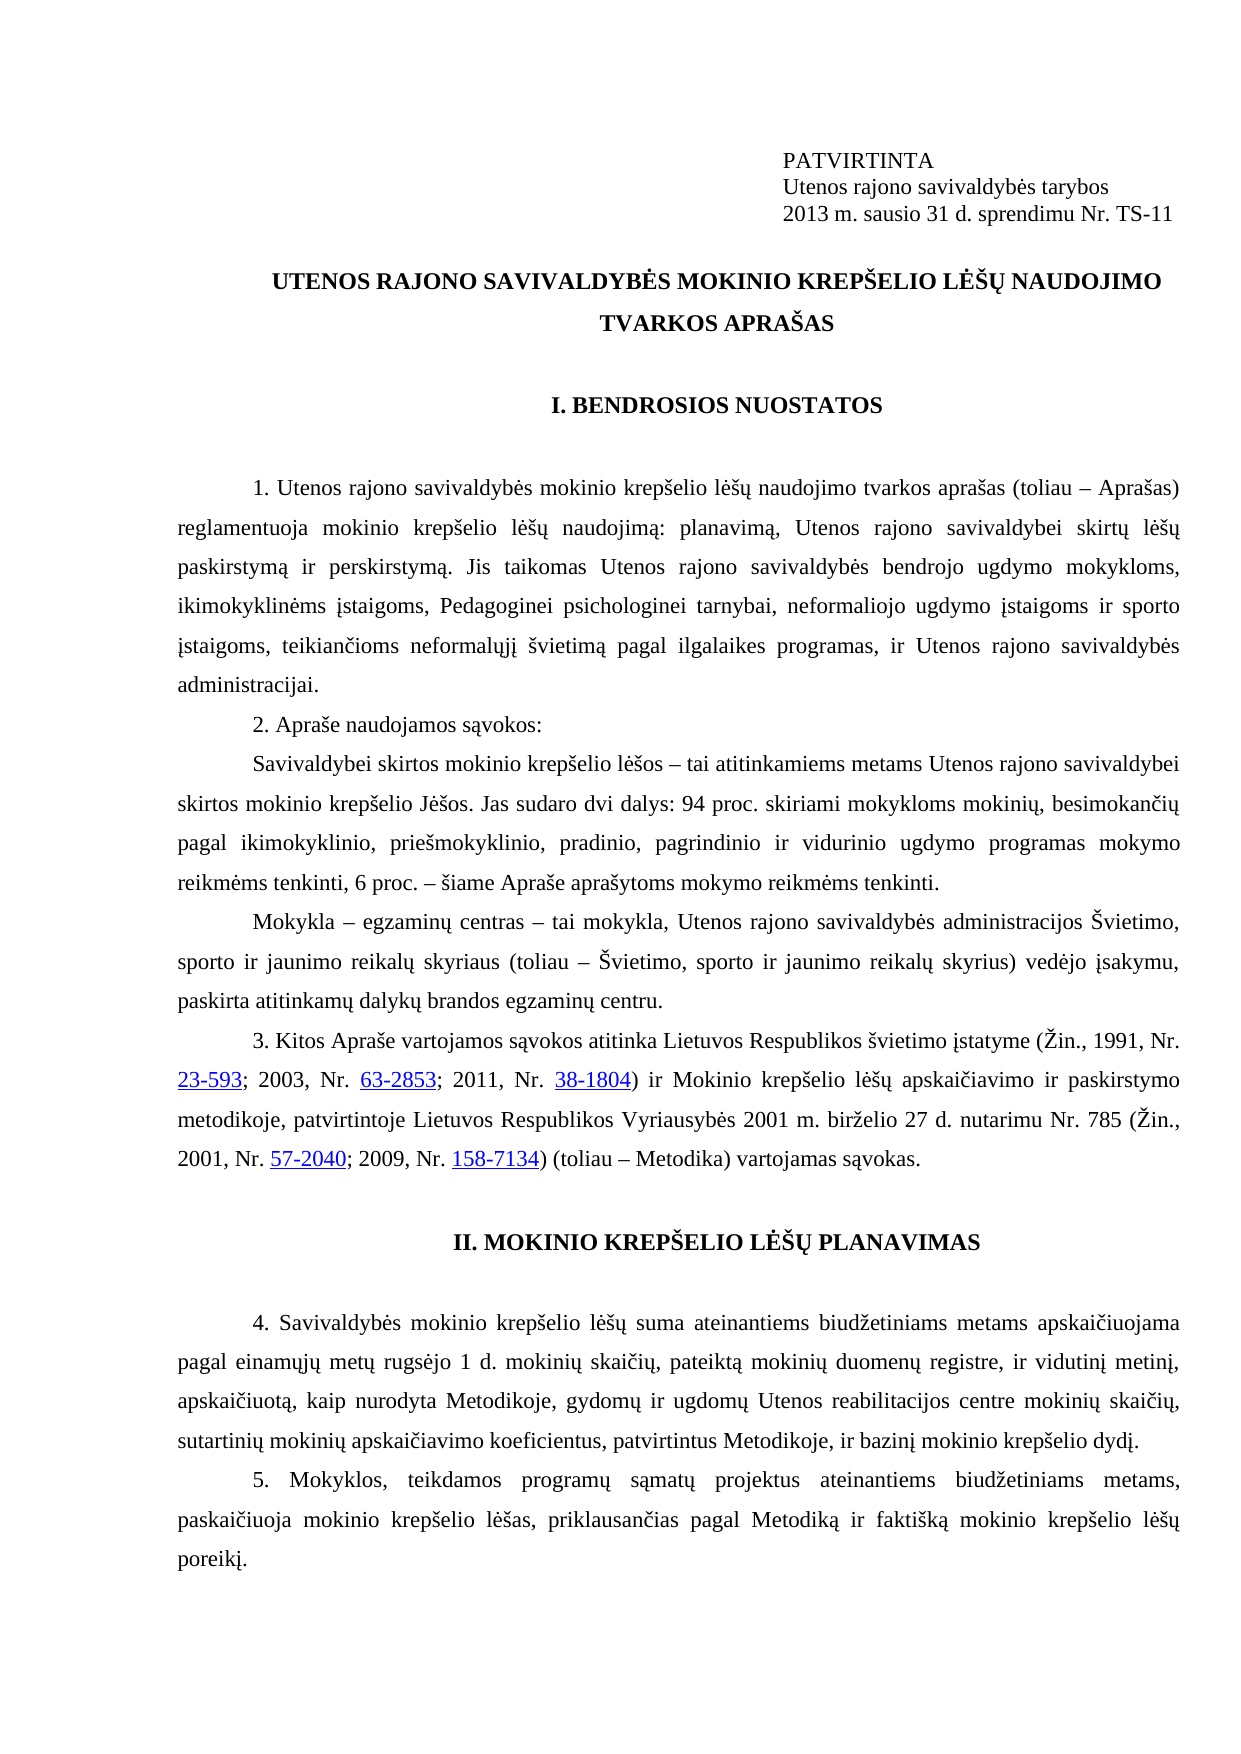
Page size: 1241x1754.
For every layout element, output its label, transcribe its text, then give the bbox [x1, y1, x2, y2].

text Mokykla – egzaminų centras – tai mokykla, Utenos rajono savivaldybės administracijos Švietimo, sporto ir jaunimo reikalų skyriaus (toliau – Švietimo, sporto ir jaunimo reikalų skyrius) vedėjo įsakymu, paskirta atitinkamų dalykų brandos egzaminų centru. [177, 908, 1181, 1014]
text I. BENDROSIOS NUOSTATOS [177, 391, 1181, 419]
text PATVIRTINTA [177, 147, 1181, 173]
text TVARKOS APRAŠAS [177, 309, 1181, 336]
text UTENOS RAJONO SAVIVALDYBĖS MOKINIO KREPŠELIO LĖŠŲ NAUDOJIMO [177, 267, 1181, 295]
text 1. Utenos rajono savivaldybės mokinio krepšelio lėšų naudojimo tvarkos aprašas (toliau – Aprašas) reglamentuoja mokinio krepšelio lėšų naudojimą: planavimą, Utenos rajono savivaldybei skirtų lėšų paskirstymą ir perskirstymą. Jis taikomas Utenos rajono savivaldybės bendrojo ugdymo mokykloms, ikimokyklinėms įstaigoms, Pedagoginei psichologinei tarnybai, neformaliojo ugdymo įstaigoms ir sporto įstaigoms, teikiančioms neformalųjį švietimą pagal ilgalaikes programas, ir Utenos rajono savivaldybės administracijai. [177, 474, 1181, 698]
text 2013 m. sausio 31 d. sprendimu Nr. TS-11 [177, 199, 1181, 226]
text 5. Mokyklos, teikdamos programų sąmatų projektus ateinantiems biudžetiniams metams, paskaičiuoja mokinio krepšelio lėšas, priklausančias pagal Metodiką ir faktišką mokinio krepšelio lėšų poreikį. [177, 1467, 1181, 1572]
text 4. Savivaldybės mokinio krepšelio lėšų suma ateinantiems biudžetiniams metams apskaičiuojama pagal einamųjų metų rugsėjo 1 d. mokinių skaičių, pateiktą mokinių duomenų registre, ir vidutinį metinį, apskaičiuotą, kaip nurodyta Metodikoje, gydomų ir ugdomų Utenos reabilitacijos centre mokinių skaičių, sutartinių mokinių apskaičiavimo koeficientus, patvirtintus Metodikoje, ir bazinį mokinio krepšelio dydį. [177, 1309, 1181, 1453]
text II. MOKINIO KREPŠELIO LĖŠŲ PLANAVIMAS [177, 1228, 1181, 1255]
text 2. Apraše naudojamos sąvokos: [177, 711, 1181, 737]
text 3. Kitos Apraše vartojamos sąvokos atitinka Lietuvos Respublikos švietimo įstatyme (Žin., 1991, Nr. 23-593; 2003, Nr. 63-2853; 2011, Nr. 38-1804) ir Mokinio krepšelio lėšų apskaičiavimo ir paskirstymo metodikoje, patvirtintoje Lietuvos Respublikos Vyriausybės 2001 m. birželio 27 d. nutarimu Nr. 785 (Žin., 2001, Nr. 57-2040; 2009, Nr. 158-7134) (toliau – Metodika) vartojamas sąvokas. [177, 1027, 1181, 1172]
text Utenos rajono savivaldybės tarybos [177, 173, 1181, 199]
text Savivaldybei skirtos mokinio krepšelio lėšos – tai atitinkamiems metams Utenos rajono savivaldybei skirtos mokinio krepšelio Jėšos. Jas sudaro dvi dalys: 94 proc. skiriami mokykloms mokinių, besimokančių pagal ikimokyklinio, priešmokyklinio, pradinio, pagrindinio ir vidurinio ugdymo programas mokymo reikmėms tenkinti, 6 proc. – šiame Apraše aprašytoms mokymo reikmėms tenkinti. [177, 750, 1181, 895]
